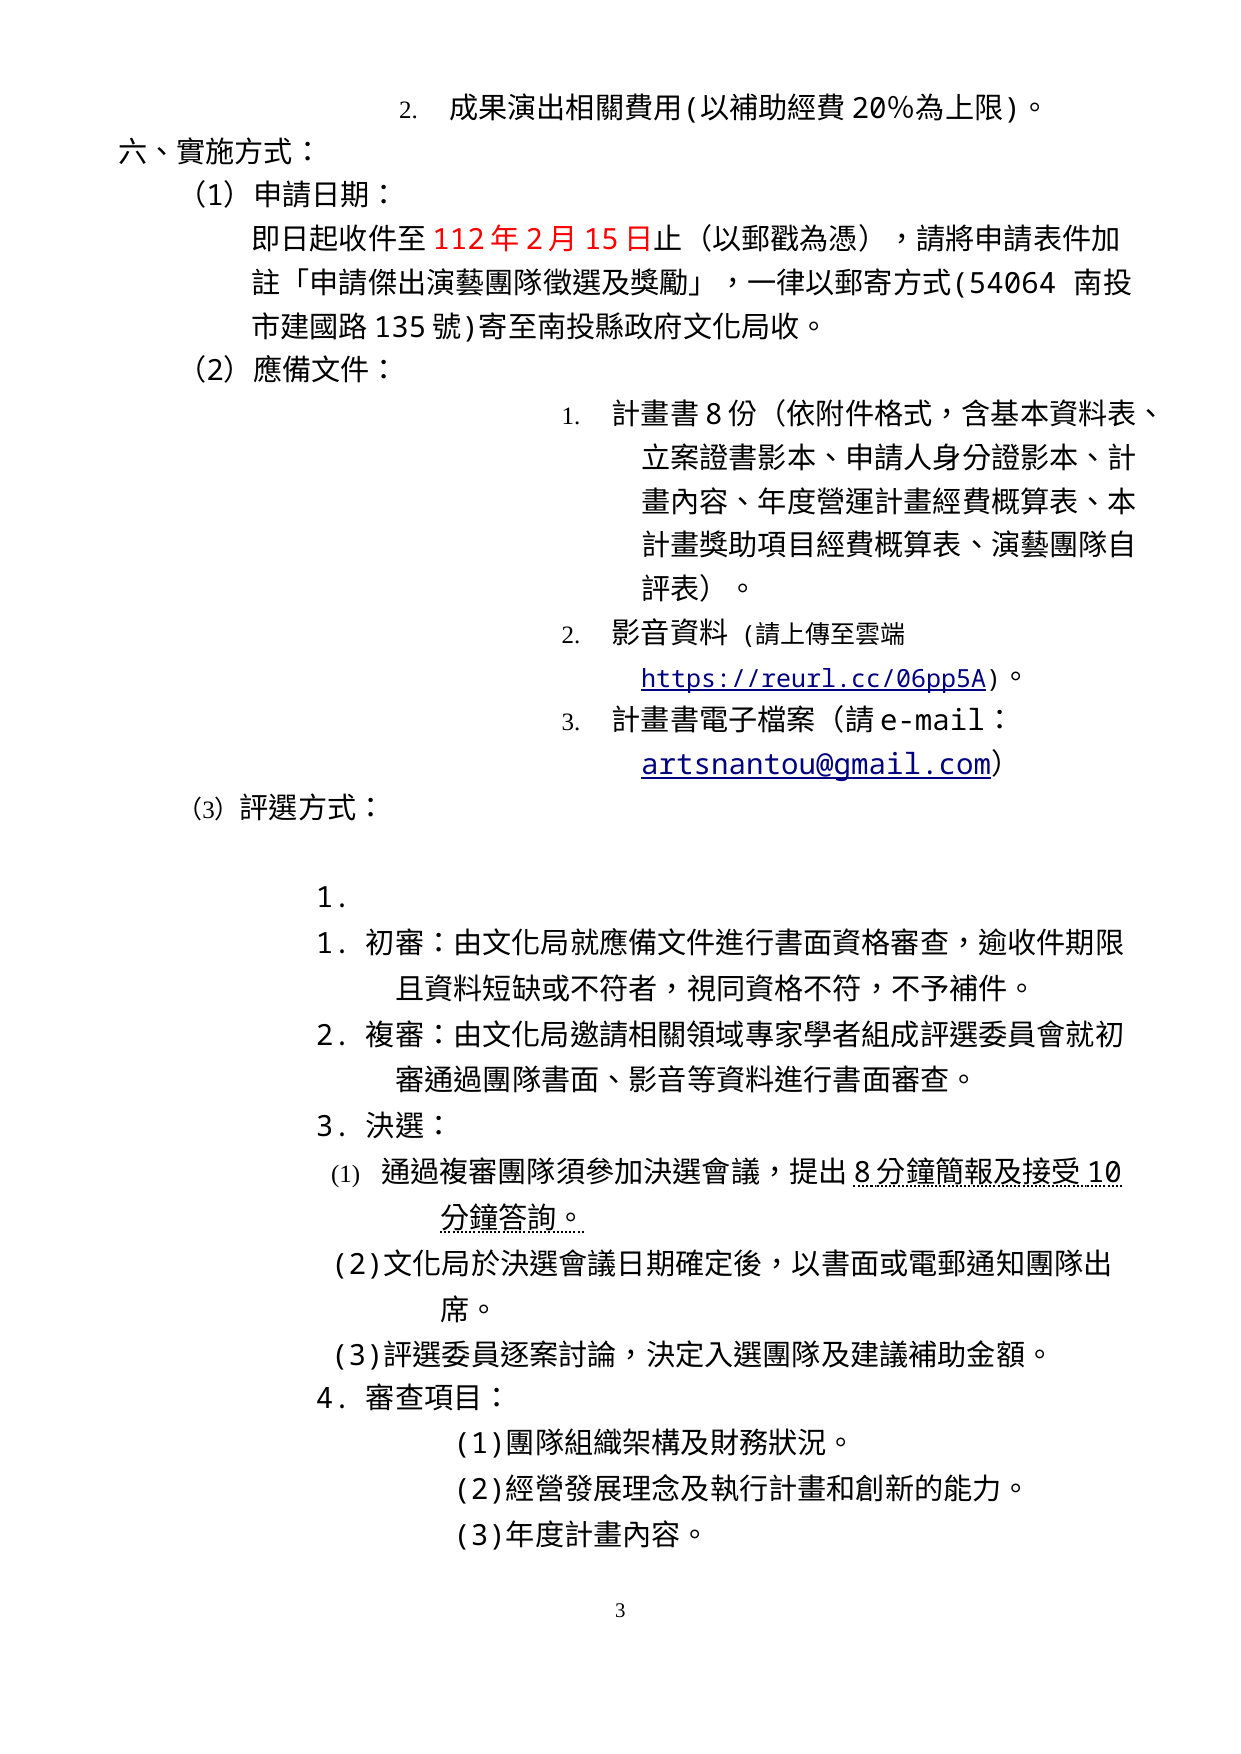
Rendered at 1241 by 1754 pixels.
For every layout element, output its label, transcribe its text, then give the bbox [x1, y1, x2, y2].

text 六、實施方式： [118, 127, 1137, 171]
list 審查項目： [316, 1375, 1137, 1417]
list 決選： [316, 1100, 1137, 1146]
list 複審：由文化局邀請相關領域專家學者組成評選委員會就初審通過團隊書面、影音等資料進行書面審查。 [316, 1008, 1137, 1100]
list 團隊組織架構及財務狀況。 [453, 1417, 1137, 1463]
list 計畫書8份（依附件格式，含基本資料表、立案證書影本、申請人身分證影本、計畫內容、年度營運計畫經費概算表、本計畫獎助項目經費概算表、演藝團隊自評表）。 [561, 389, 1137, 608]
list 計畫書電子檔案（請e-mail：artsnantou@gmail.com） [561, 696, 1137, 783]
text 即日起收件至112年2月15日止（以郵戳為憑），請將申請表件加註「申請傑出演藝團隊徵選及獎勵」，一律以郵寄方式(54064 南投市建國路135號)寄至南投縣政府文化局收。 [251, 214, 1137, 346]
list 經營發展理念及執行計畫和創新的能力。 [453, 1463, 1137, 1509]
list 通過複審團隊須參加決選會議，提出8分鐘簡報及接受10分鐘答詢。 [331, 1146, 1137, 1237]
list 評選委員逐案討論，決定入選團隊及建議補助金額。 [331, 1329, 1137, 1375]
list 年度計畫內容。 [453, 1509, 1137, 1555]
list 文化局於決選會議日期確定後，以書面或電郵通知團隊出席。 [331, 1237, 1137, 1329]
list 影音資料 (請上傳至雲端 https://reurl.cc/06pp5A)。 [561, 608, 1137, 696]
list 初審：由文化局就應備文件進行書面資格審查，逾收件期限且資料短缺或不符者，視同資格不符，不予補件。 [316, 917, 1137, 1008]
list 申請日期： [177, 171, 1137, 214]
list 評選方式： [177, 783, 1137, 827]
list 成果演出相關費用(以補助經費20％為上限)。 [399, 83, 1137, 127]
list 應備文件： [177, 346, 1137, 389]
